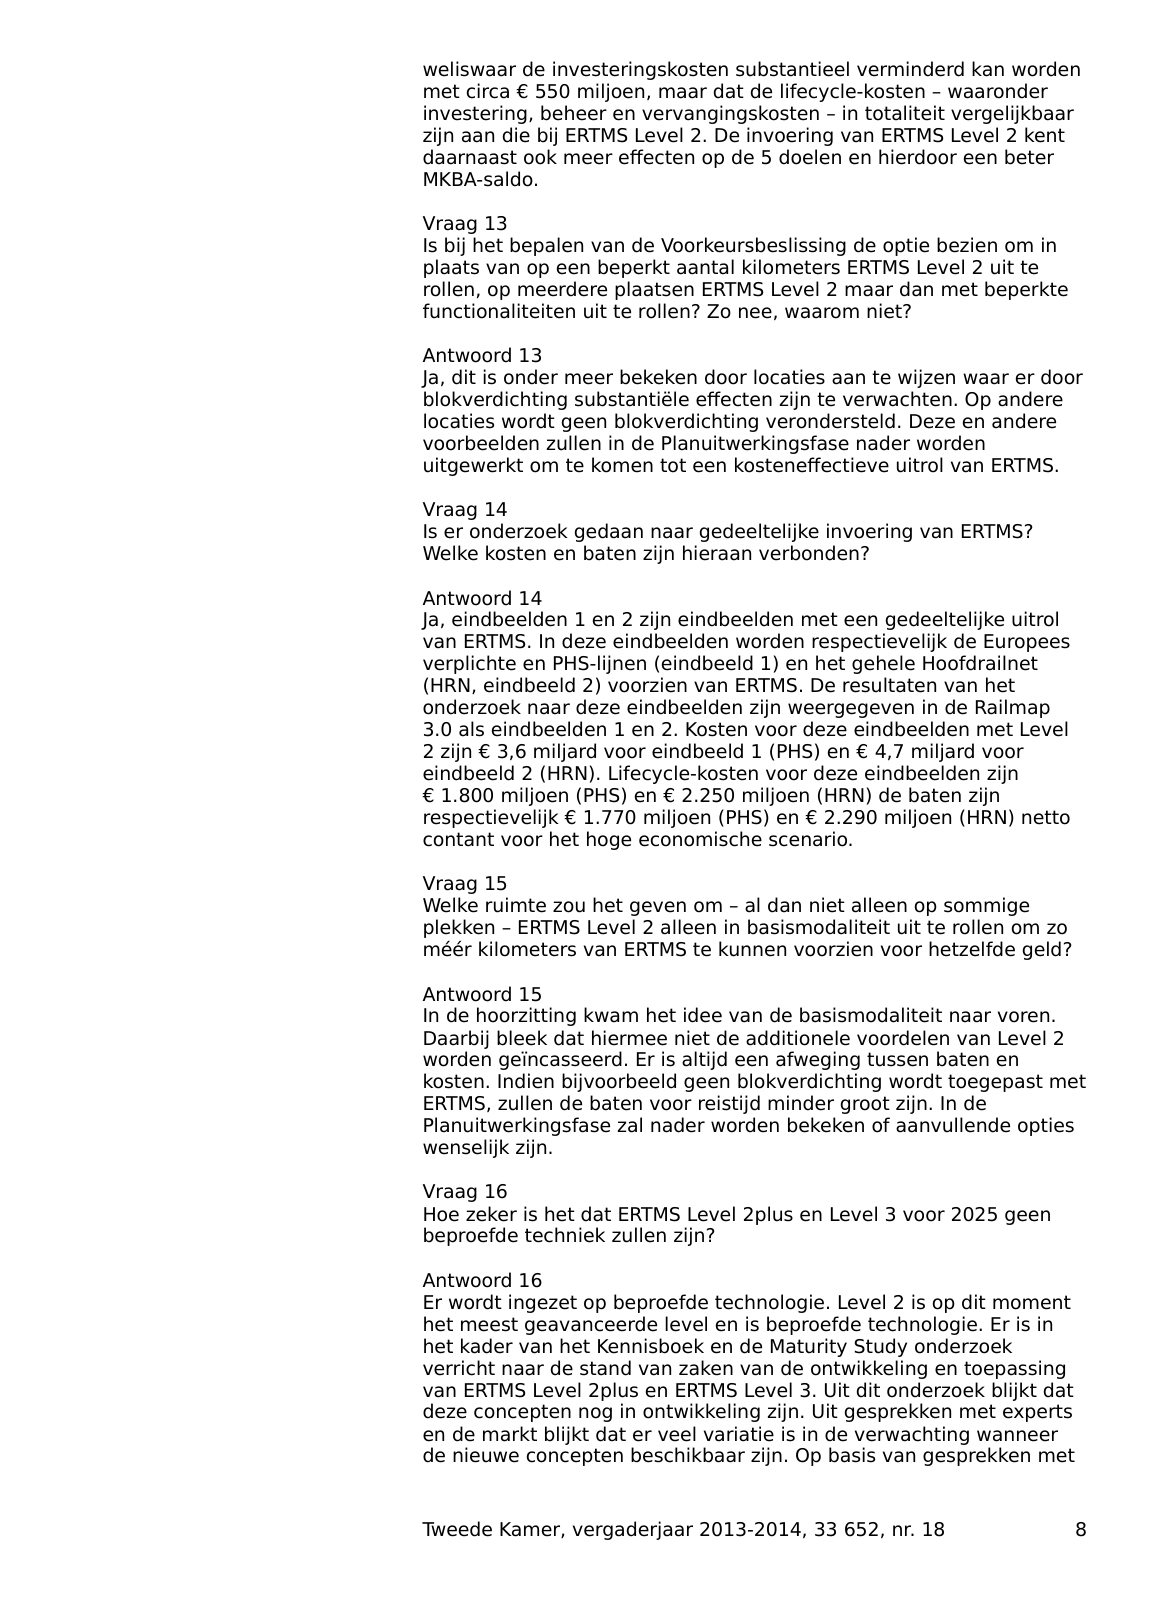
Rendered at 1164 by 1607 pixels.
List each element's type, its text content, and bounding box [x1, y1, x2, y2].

text Is er onderzoek gedaan naar gedeeltelijke invoering van ERTMS? Welke kosten en baten zijn hieraan verbonden? [422, 521, 1087, 565]
text Antwoord 15 [422, 983, 1087, 1005]
text Vraag 15 [422, 873, 1087, 895]
text Is bij het bepalen van de Voorkeursbeslissing de optie bezien om in plaats van op een beperkt aantal kilometers ERTMS Level 2 uit te rollen, op meerdere plaatsen ERTMS Level 2 maar dan met beperkte functionaliteiten uit te rollen? Zo nee, waarom niet? [422, 235, 1087, 323]
text In de hoorzitting kwam het idee van de basismodaliteit naar voren. Daarbij bleek dat hiermee niet de additionele voordelen van Level 2 worden geïncasseerd. Er is altijd een afweging tussen baten en kosten. Indien bijvoorbeeld geen blokverdichting wordt toegepast met ERTMS, zullen de baten voor reistijd minder groot zijn. In de Planuitwerkingsfase zal nader worden bekeken of aanvullende opties wenselijk zijn. [422, 1005, 1087, 1159]
text Antwoord 13 [422, 345, 1087, 367]
text Antwoord 16 [422, 1269, 1087, 1292]
text Ja, dit is onder meer bekeken door locaties aan te wijzen waar er door blokverdichting substantiële effecten zijn te verwachten. Op andere locaties wordt geen blokverdichting verondersteld. Deze en andere voorbeelden zullen in de Planuitwerkingsfase nader worden uitgewerkt om te komen tot een kosteneffectieve uitrol van ERTMS. [422, 367, 1087, 477]
text Ja, eindbeelden 1 en 2 zijn eindbeelden met een gedeeltelijke uitrol van ERTMS. In deze eindbeelden worden respectievelijk de Europees verplichte en PHS-lijnen (eindbeeld 1) en het gehele Hoofdrailnet (HRN, eindbeeld 2) voorzien van ERTMS. De resultaten van het onderzoek naar deze eindbeelden zijn weergegeven in de Railmap 3.0 als eindbeelden 1 en 2. Kosten voor deze eindbeelden met Level 2 zijn € 3,6 miljard voor eindbeeld 1 (PHS) en € 4,7 miljard voor eindbeeld 2 (HRN). Lifecycle-kosten voor deze eindbeelden zijn € 1.800 miljoen (PHS) en € 2.250 miljoen (HRN) de baten zijn respectievelijk € 1.770 miljoen (PHS) en € 2.290 miljoen (HRN) netto contant voor het hoge economische scenario. [422, 609, 1087, 851]
text Vraag 14 [422, 499, 1087, 521]
text Welke ruimte zou het geven om – al dan niet alleen op sommige plekken – ERTMS Level 2 alleen in basismodaliteit uit te rollen om zo méér kilometers van ERTMS te kunnen voorzien voor hetzelfde geld? [422, 895, 1087, 961]
text weliswaar de investeringskosten substantieel verminderd kan worden met circa € 550 miljoen, maar dat de lifecycle-kosten – waaronder investering, beheer en vervangingskosten – in totaliteit vergelijkbaar zijn aan die bij ERTMS Level 2. De invoering van ERTMS Level 2 kent daarnaast ook meer effecten op de 5 doelen en hierdoor een beter MKBA-saldo. [422, 59, 1087, 191]
text Hoe zeker is het dat ERTMS Level 2plus en Level 3 voor 2025 geen beproefde techniek zullen zijn? [422, 1203, 1087, 1247]
text Er wordt ingezet op beproefde technologie. Level 2 is op dit moment het meest geavanceerde level en is beproefde technologie. Er is in het kader van het Kennisboek en de Maturity Study onderzoek verricht naar de stand van zaken van de ontwikkeling en toepassing van ERTMS Level 2plus en ERTMS Level 3. Uit dit onderzoek blijkt dat deze concepten nog in ontwikkeling zijn. Uit gesprekken met experts en de markt blijkt dat er veel variatie is in de verwachting wanneer de nieuwe concepten beschikbaar zijn. Op basis van gesprekken met [422, 1292, 1087, 1467]
text Vraag 13 [422, 213, 1087, 235]
text Vraag 16 [422, 1181, 1087, 1203]
text Antwoord 14 [422, 587, 1087, 609]
